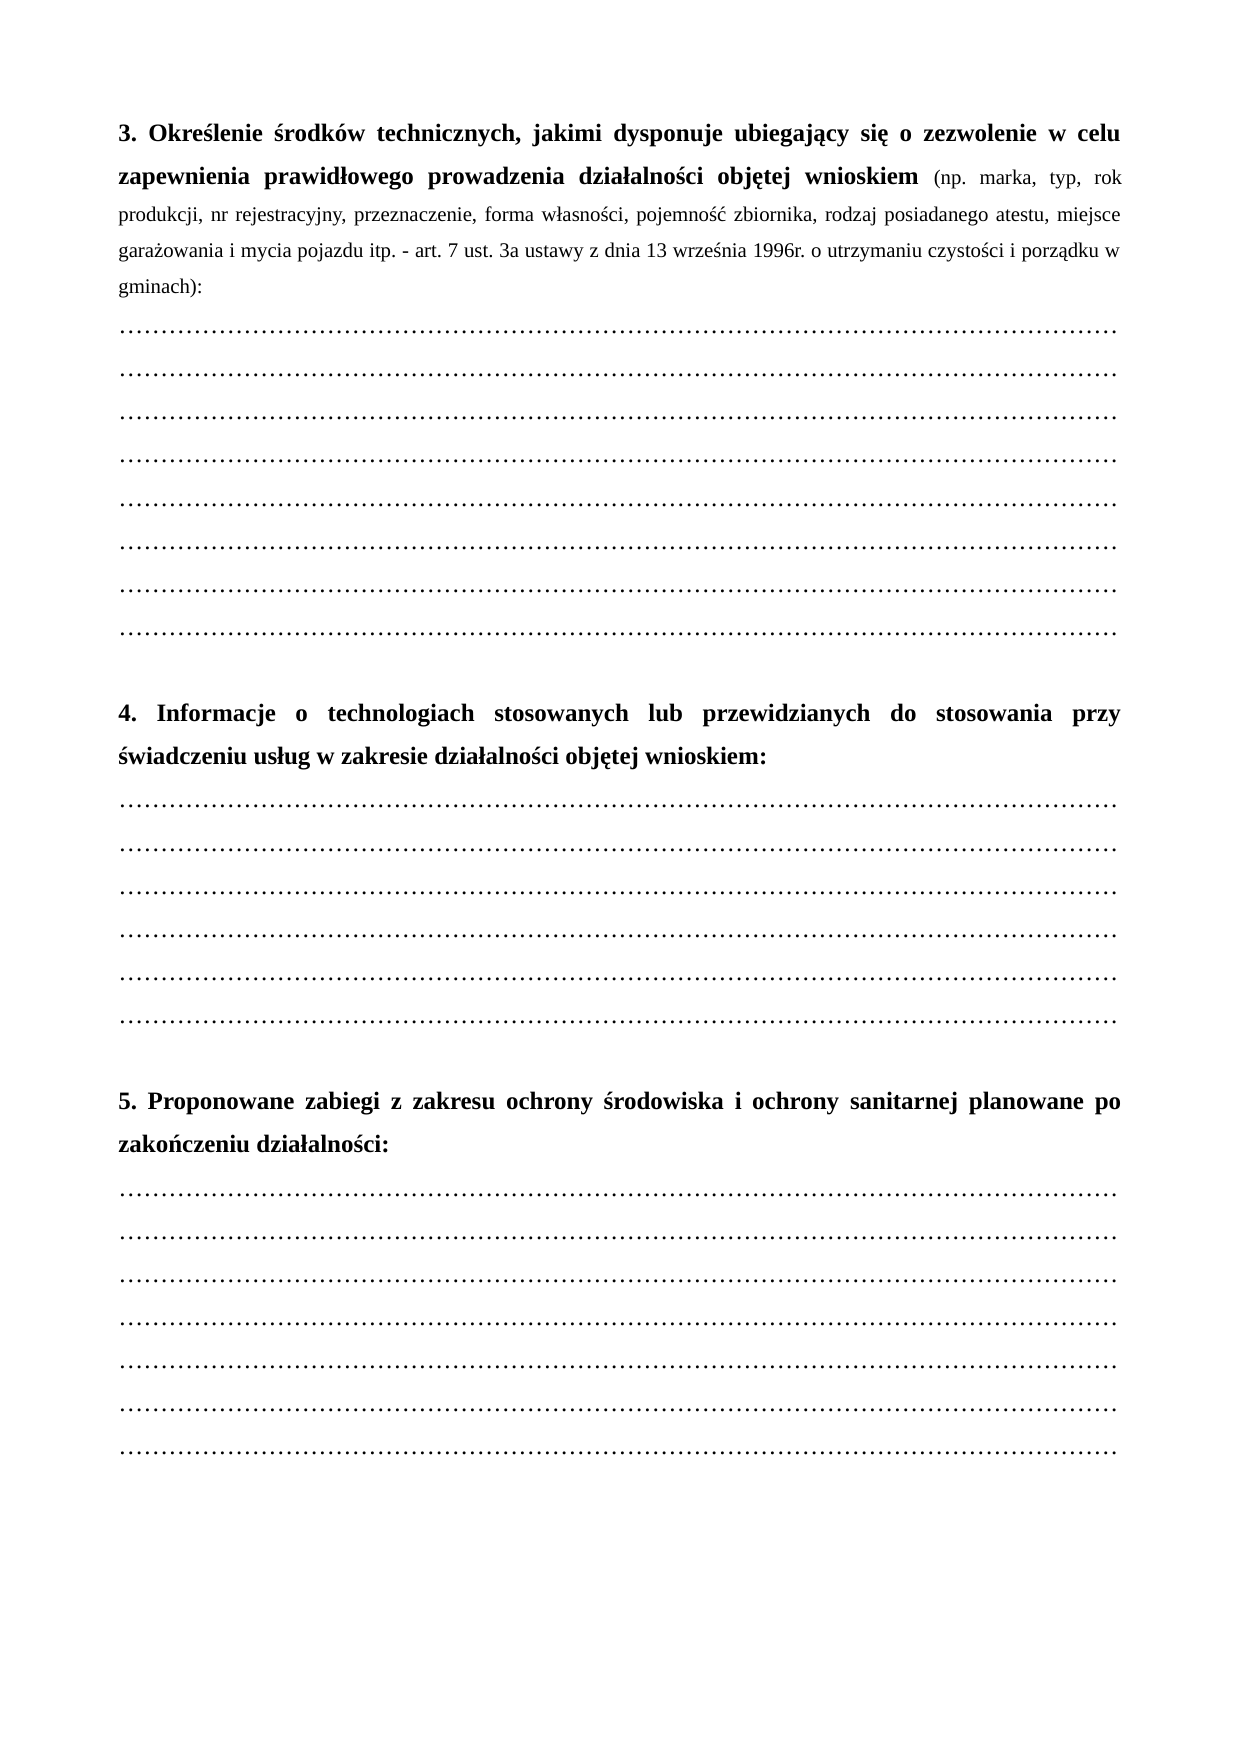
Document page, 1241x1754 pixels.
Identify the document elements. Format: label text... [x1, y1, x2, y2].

text ………………………………………………………………………………………………………………………………………………………………………………………………………………………………………………………………………………………………………………………………………………………………………………………………………………………………………………………………………………………………………………………………………………………………………………………………………………………………………………………………………………………………………………………………………………………………………… [118, 1173, 1122, 1460]
text ……………………………………………………………………………………………………………………………………………………………………………………………………………………………………………………………………………………………………………………………………………………………………………………………………………………………………………………………………………………………………………………………………………………………………………………………………………………………………………………………… [118, 784, 1122, 1029]
text 3. Określenie środków technicznych, jakimi dysponuje ubiegający się o zezwolenie w celu zapewnienia prawidłowego prowadzenia działalności objętej wnioskiem (np. marka, typ, rok produkcji, nr rejestracyjny, przeznaczenie, forma własności, pojemność zbiornika, rodzaj posiadanego atestu, miejsce garażowania i mycia pojazdu itp. - art. 7 ust. 3a ustawy z dnia 13 września 1996r. o utrzymaniu czystości i porządku w gminach): [118, 118, 1122, 298]
text 4. Informacje o technologiach stosowanych lub przewidzianych do stosowania przy świadczeniu usług w zakresie działalności objętej wnioskiem: [118, 698, 1122, 770]
text 5. Proponowane zabiegi z zakresu ochrony środowiska i ochrony sanitarnej planowane po zakończeniu działalności: [118, 1086, 1122, 1158]
text …………………………………………………………………………………………………………………………………………………………………………………………………………………………………………………………………………………………………………………………………………………………………………………………………………………………………………………………………………………………………………………………………………………………………………………………………………………………………………………………………………………………………………………………………………………………………………………………………………………………………………………………………………………… [118, 310, 1122, 641]
